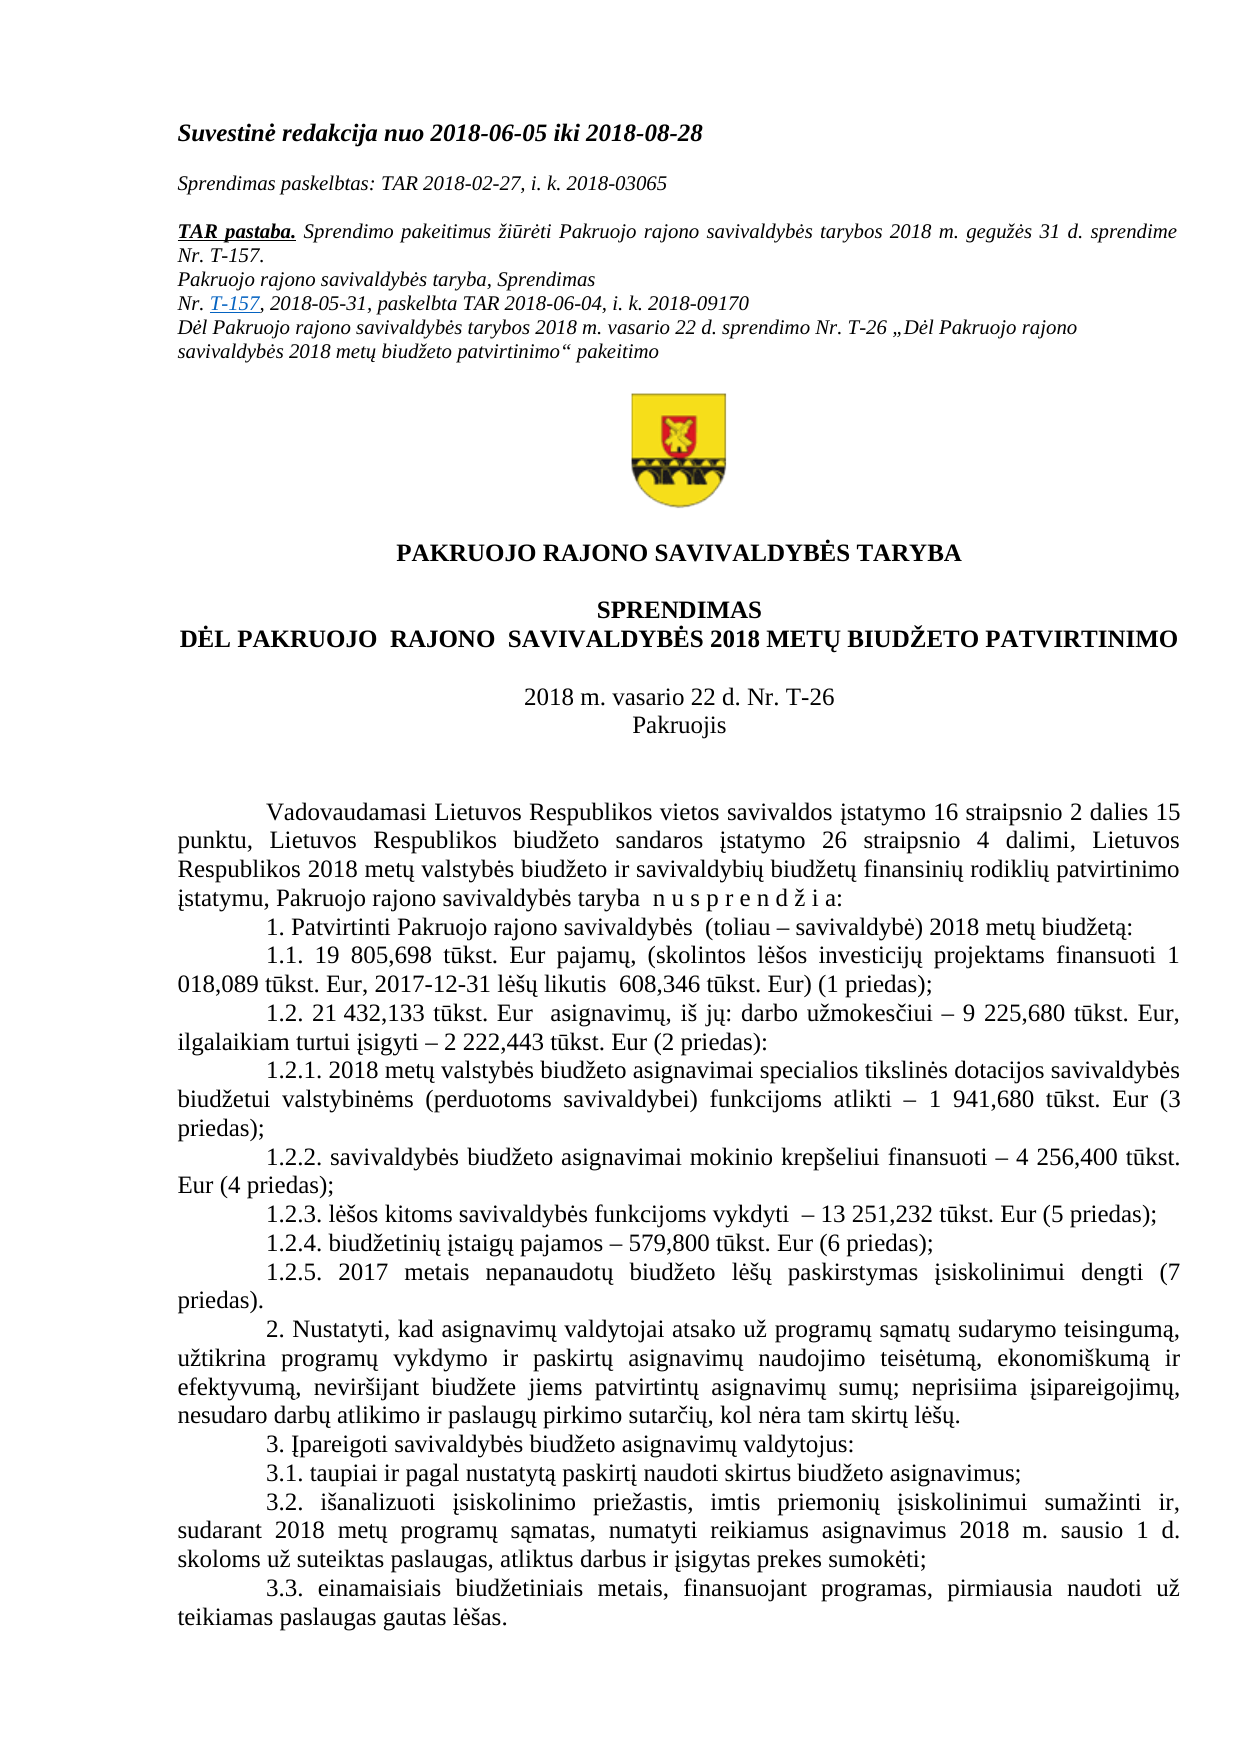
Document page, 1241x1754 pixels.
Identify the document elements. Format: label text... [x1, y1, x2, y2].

text 2. Nustatyti, kad asignavimų valdytojai atsako už programų sąmatų sudarymo teisingumą, užtikrina programų vykdymo ir paskirtų asignavimų naudojimo teisėtumą, ekonomiškumą ir efektyvumą, neviršijant biudžete jiems patvirtintų asignavimų sumų; neprisiima įsipareigojimų, nesudaro darbų atlikimo ir paslaugų pirkimo sutarčių, kol nėra tam skirtų lėšų. [177, 1314, 1181, 1429]
text 1.1. 19 805,698 tūkst. Eur pajamų, (skolintos lėšos investicijų projektams finansuoti 1 018,089 tūkst. Eur, 2017-12-31 lėšų likutis 608,346 tūkst. Eur) (1 priedas); [177, 941, 1181, 998]
text 1.2. 21 432,133 tūkst. Eur asignavimų, iš jų: darbo užmokesčiui – 9 225,680 tūkst. Eur, ilgalaikiam turtui įsigyti – 2 222,443 tūkst. Eur (2 priedas): [177, 998, 1181, 1056]
text SPRENDIMAS [177, 596, 1181, 624]
text DĖL PAKRUOJO RAJONO SAVIVALDYBĖS 2018 METŲ BIUDŽETO PATVIRTINIMO [177, 624, 1181, 653]
text Vadovaudamasi Lietuvos Respublikos vietos savivaldos įstatymo 16 straipsnio 2 dalies 15 punktu, Lietuvos Respublikos biudžeto sandaros įstatymo 26 straipsnio 4 dalimi, Lietuvos Respublikos 2018 metų valstybės biudžeto ir savivaldybių biudžetų finansinių rodiklių patvirtinimo įstatymu, Pakruojo rajono savivaldybės taryba n u s p r e n d ž i a: [177, 797, 1181, 912]
text 3.1. taupiai ir pagal nustatytą paskirtį naudoti skirtus biudžeto asignavimus; [177, 1458, 1181, 1487]
text 1.2.5. 2017 metais nepanaudotų biudžeto lėšų paskirstymas įsiskolinimui dengti (7 priedas). [177, 1257, 1181, 1314]
text Nr. T-157, 2018-05-31, paskelbta TAR 2018-06-04, i. k. 2018-09170 [177, 291, 1181, 315]
text Pakruojo rajono savivaldybės taryba, Sprendimas [177, 267, 1181, 291]
text 1.2.3. lėšos kitoms savivaldybės funkcijoms vykdyti – 13 251,232 tūkst. Eur (5 priedas); [177, 1199, 1181, 1228]
text Dėl Pakruojo rajono savivaldybės tarybos 2018 m. vasario 22 d. sprendimo Nr. T-26 „Dėl Pakruojo rajono savivaldybės 2018 metų biudžeto patvirtinimo“ pakeitimo [177, 315, 1181, 363]
text 3.3. einamaisiais biudžetiniais metais, finansuojant programas, pirmiausia naudoti už teikiamas paslaugas gautas lėšas. [177, 1573, 1181, 1631]
text 2018 m. vasario 22 d. Nr. T-26 [177, 682, 1181, 711]
text PAKRUOJO RAJONO SAVIVALDYBĖS TARYBA [177, 538, 1181, 567]
text 3. Įpareigoti savivaldybės biudžeto asignavimų valdytojus: [177, 1429, 1181, 1458]
text Suvestinė redakcija nuo 2018-06-05 iki 2018-08-28 [177, 118, 1181, 147]
text Pakruojis [177, 711, 1181, 739]
text 1.2.4. biudžetinių įstaigų pajamos – 579,800 tūkst. Eur (6 priedas); [177, 1228, 1181, 1257]
text 1.2.2. savivaldybės biudžeto asignavimai mokinio krepšeliui finansuoti – 4 256,400 tūkst. Eur (4 priedas); [177, 1142, 1181, 1199]
text Sprendimas paskelbtas: TAR 2018-02-27, i. k. 2018-03065 [177, 171, 1181, 195]
text TAR pastaba. Sprendimo pakeitimus žiūrėti Pakruojo rajono savivaldybės tarybos 2018 m. gegužės 31 d. sprendime Nr. T-157. [177, 219, 1181, 267]
text 1. Patvirtinti Pakruojo rajono savivaldybės (toliau – savivaldybė) 2018 metų biudžetą: [177, 912, 1181, 941]
text 1.2.1. 2018 metų valstybės biudžeto asignavimai specialios tikslinės dotacijos savivaldybės biudžetui valstybinėms (perduotoms savivaldybei) funkcijoms atlikti – 1 941,680 tūkst. Eur (3 priedas); [177, 1056, 1181, 1142]
text 3.2. išanalizuoti įsiskolinimo priežastis, imtis priemonių įsiskolinimui sumažinti ir, sudarant 2018 metų programų sąmatas, numatyti reikiamus asignavimus 2018 m. sausio 1 d. skoloms už suteiktas paslaugas, atliktus darbus ir įsigytas prekes sumokėti; [177, 1487, 1181, 1573]
